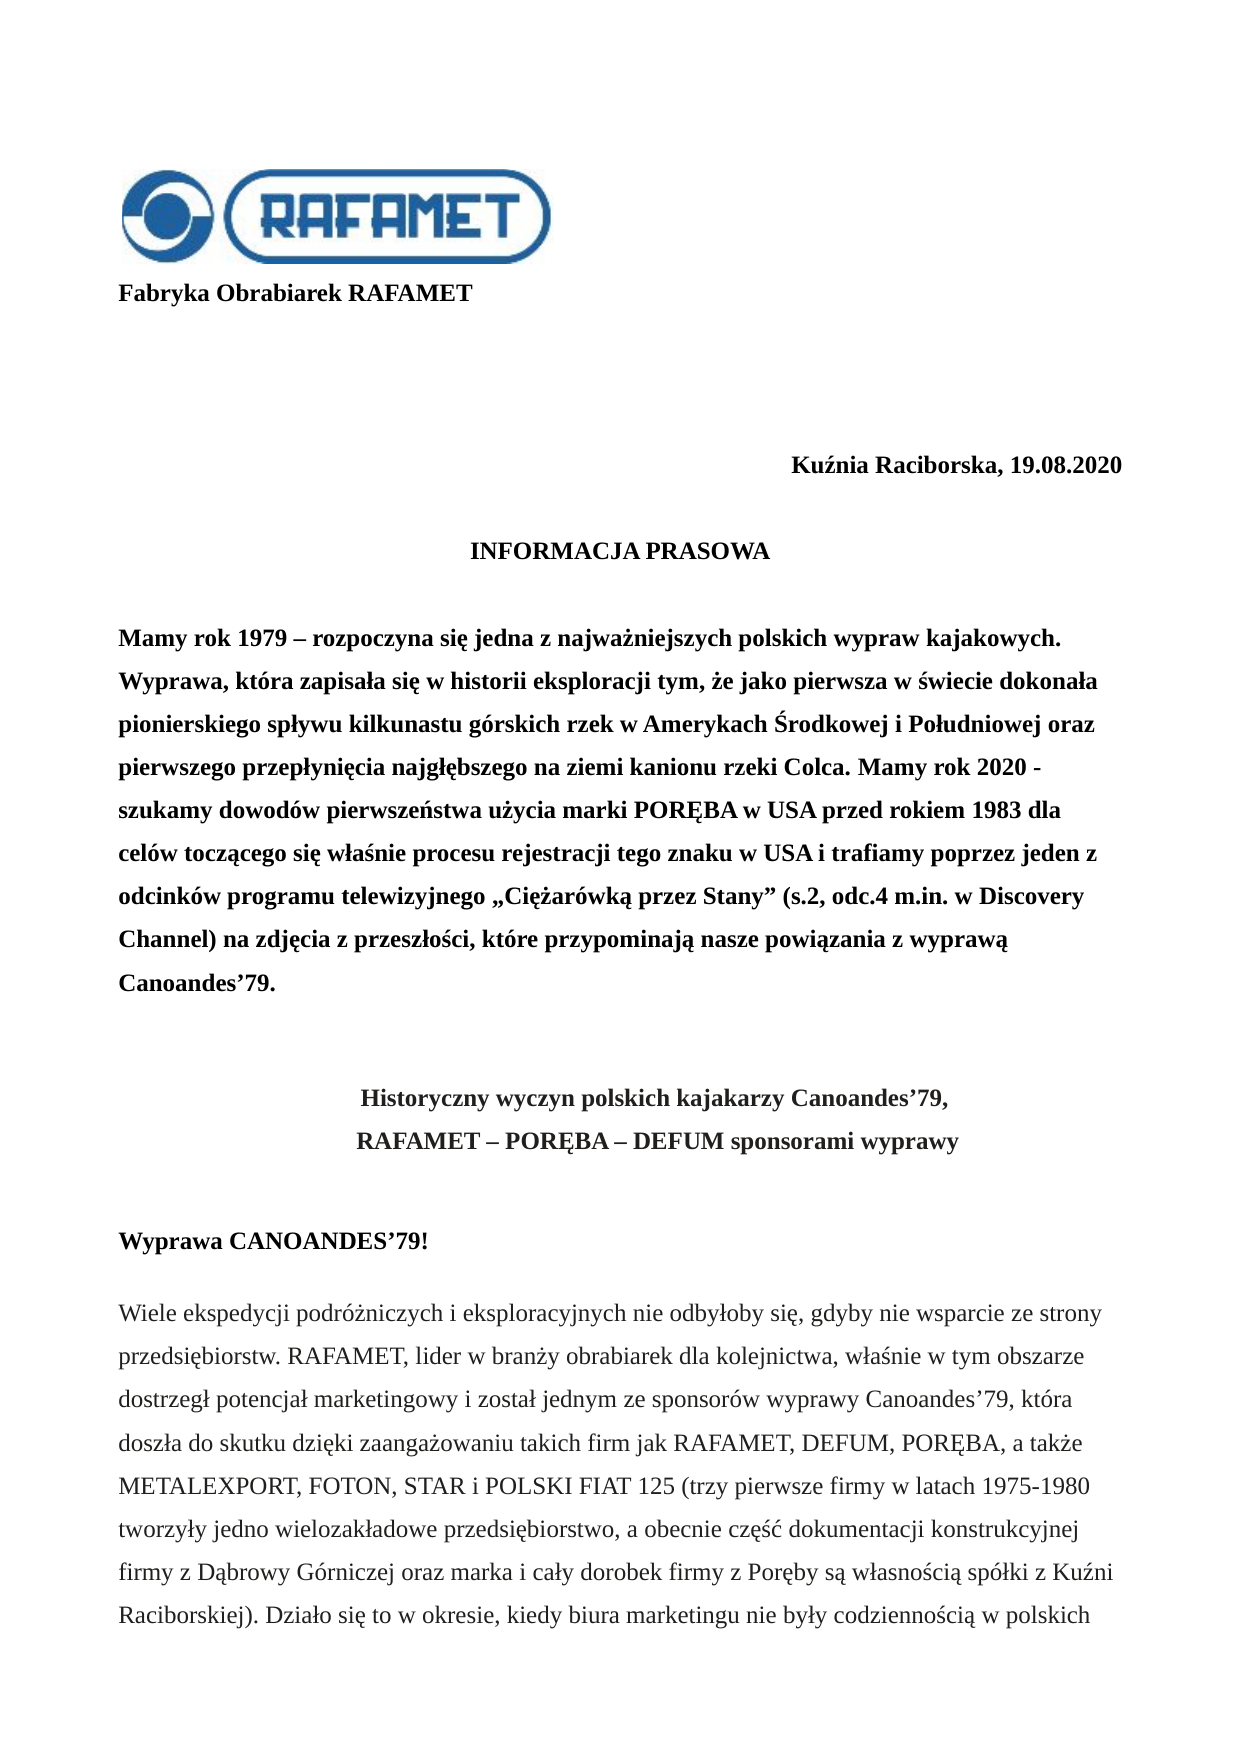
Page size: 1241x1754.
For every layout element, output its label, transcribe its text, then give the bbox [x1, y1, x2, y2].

text RAFAMET – PORĘBA – DEFUM sponsorami wyprawy [118, 1126, 1122, 1154]
text Mamy rok 1979 – rozpoczyna się jedna z najważniejszych polskich wypraw kajakowych. Wyprawa, która zapisała się w historii eksploracji tym, że jako pierwsza w świecie dokonała pionierskiego spływu kilkunastu górskich rzek w Amerykach Środkowej i Południowej oraz pierwszego przepłynięcia najgłębszego na ziemi kanionu rzeki Colca. Mamy rok 2020 - szukamy dowodów pierwszeństwa użycia marki PORĘBA w USA przed rokiem 1983 dla celów toczącego się właśnie procesu rejestracji tego znaku w USA i trafiamy poprzez jeden z odcinków programu telewizyjnego „Ciężarówką przez Stany” (s.2, odc.4 m.in. w Discovery Channel) na zdjęcia z przeszłości, które przypominają nasze powiązania z wyprawą Canoandes’79. [118, 623, 1122, 996]
text Fabryka Obrabiarek RAFAMET [118, 161, 1122, 306]
text Kuźnia Raciborska, 19.08.2020 [118, 450, 1122, 479]
picture [122, 169, 554, 264]
text INFORMACJA PRASOWA [118, 536, 1122, 565]
text Historyczny wyczyn polskich kajakarzy Canoandes’79, [118, 1083, 1122, 1111]
text Wiele ekspedycji podróżniczych i eksploracyjnych nie odbyłoby się, gdyby nie wsparcie ze strony przedsiębiorstw. RAFAMET, lider w branży obrabiarek dla kolejnictwa, właśnie w tym obszarze dostrzegł potencjał marketingowy i został jednym ze sponsorów wyprawy Canoandes’79, która doszła do skutku dzięki zaangażowaniu takich firm jak RAFAMET, DEFUM, PORĘBA, a także METALEXPORT, FOTON, STAR i POLSKI FIAT 125 (trzy pierwsze firmy w latach 1975-1980 tworzyły jedno wielozakładowe przedsiębiorstwo, a obecnie część dokumentacji konstrukcyjnej firmy z Dąbrowy Górniczej oraz marka i cały dorobek firmy z Poręby są własnością spółki z Kuźni Raciborskiej). Działo się to w okresie, kiedy biura marketingu nie były codziennością w polskich [118, 1298, 1122, 1629]
text Wyprawa CANOANDES’79! [118, 1226, 1122, 1255]
